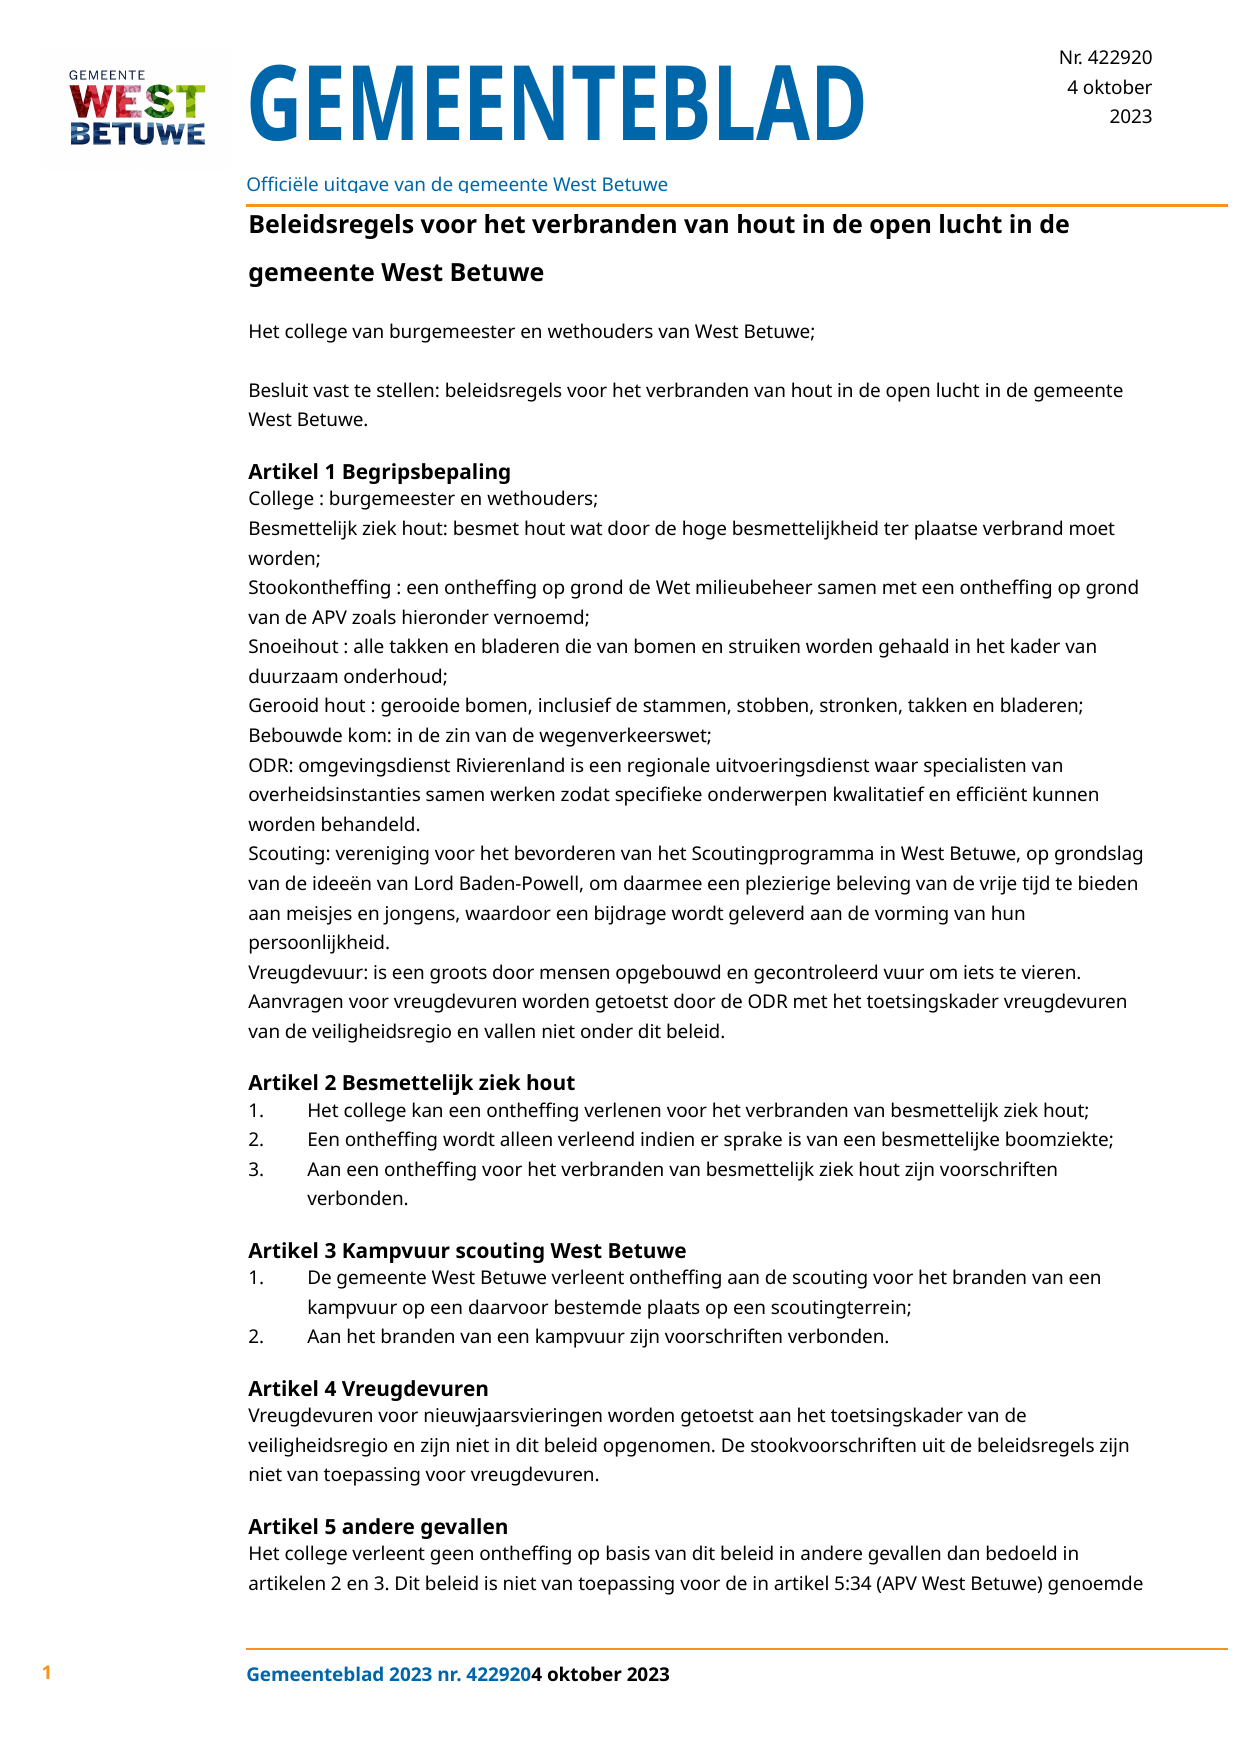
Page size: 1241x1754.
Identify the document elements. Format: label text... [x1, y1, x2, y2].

text Artikel 4 Vreugdevuren [248, 1374, 1152, 1402]
list Aan een ontheffing voor het verbranden van besmettelijk ziek hout zijn voorschriften verbonden. [248, 1156, 1152, 1211]
text Bebouwde kom: in de zin van de wegenverkeerswet; [248, 722, 1152, 748]
text Het college van burgemeester en wethouders van West Betuwe; [248, 318, 1152, 344]
text Besmettelijk ziek hout: besmet hout wat door de hoge besmettelijkheid ter plaatse verbrand moet worden; [248, 515, 1152, 570]
text Artikel 1 Begripsbepaling [248, 457, 1152, 486]
text Stookontheffing : een ontheffing op grond de Wet milieubeheer samen met een ontheffing op grond van de APV zoals hieronder vernoemd; [248, 574, 1152, 629]
picture [41, 47, 231, 172]
text Gerooid hout : gerooide bomen, inclusief de stammen, stobben, stronken, takken en bladeren; [248, 693, 1152, 718]
text Het college verleent geen ontheffing op basis van dit beleid in andere gevallen dan bedoeld in artikelen 2 en 3. Dit beleid is niet van toepassing voor de in artikel 5:34 (APV West Betuwe) genoemde [248, 1541, 1152, 1596]
text Vreugdevuur: is een groots door mensen opgebouwd en gecontroleerd vuur om iets te vieren. Aanvragen voor vreugdevuren worden getoetst door de ODR met het toetsingskader vreugdevuren van de veiligheidsregio en vallen niet onder dit beleid. [248, 959, 1152, 1044]
text Beleidsregels voor het verbranden van hout in de open lucht in de gemeente West Betuwe [248, 207, 1152, 288]
text Artikel 5 andere gevallen [248, 1512, 1152, 1541]
text Besluit vast te stellen: beleidsregels voor het verbranden van hout in de open lucht in de gemeente West Betuwe. [248, 377, 1152, 432]
text ODR: omgevingsdienst Rivierenland is een regionale uitvoeringsdienst waar specialisten van overheidsinstanties samen werken zodat specifieke onderwerpen kwalitatief en efficiënt kunnen worden behandeld. [248, 752, 1152, 837]
text College : burgemeester en wethouders; [248, 486, 1152, 511]
text Vreugdevuren voor nieuwjaarsvieringen worden getoetst aan het toetsingskader van de veiligheidsregio en zijn niet in dit beleid opgenomen. De stookvoorschriften uit de beleidsregels zijn niet van toepassing voor vreugdevuren. [248, 1402, 1152, 1487]
text Snoeihout : alle takken en bladeren die van bomen en struiken worden gehaald in het kader van duurzaam onderhoud; [248, 633, 1152, 689]
list Aan het branden van een kampvuur zijn voorschriften verbonden. [248, 1324, 1152, 1349]
list Het college kan een ontheffing verlenen voor het verbranden van besmettelijk ziek hout; [248, 1097, 1152, 1123]
text Scouting: vereniging voor het bevorderen van het Scoutingprogramma in West Betuwe, op grondslag van de ideeën van Lord Baden-Powell, om daarmee een plezierige beleving van de vrije tijd te bieden aan meisjes en jongens, waardoor een bijdrage wordt geleverd aan de vorming van hun persoonlijkheid. [248, 841, 1152, 955]
text Artikel 2 Besmettelijk ziek hout [248, 1068, 1152, 1097]
list Een ontheffing wordt alleen verleend indien er sprake is van een besmettelijke boomziekte; [248, 1126, 1152, 1152]
list De gemeente West Betuwe verleent ontheffing aan de scouting voor het branden van een kampvuur op een daarvoor bestemde plaats op een scoutingterrein; [248, 1264, 1152, 1320]
text Artikel 3 Kampvuur scouting West Betuwe [248, 1236, 1152, 1264]
